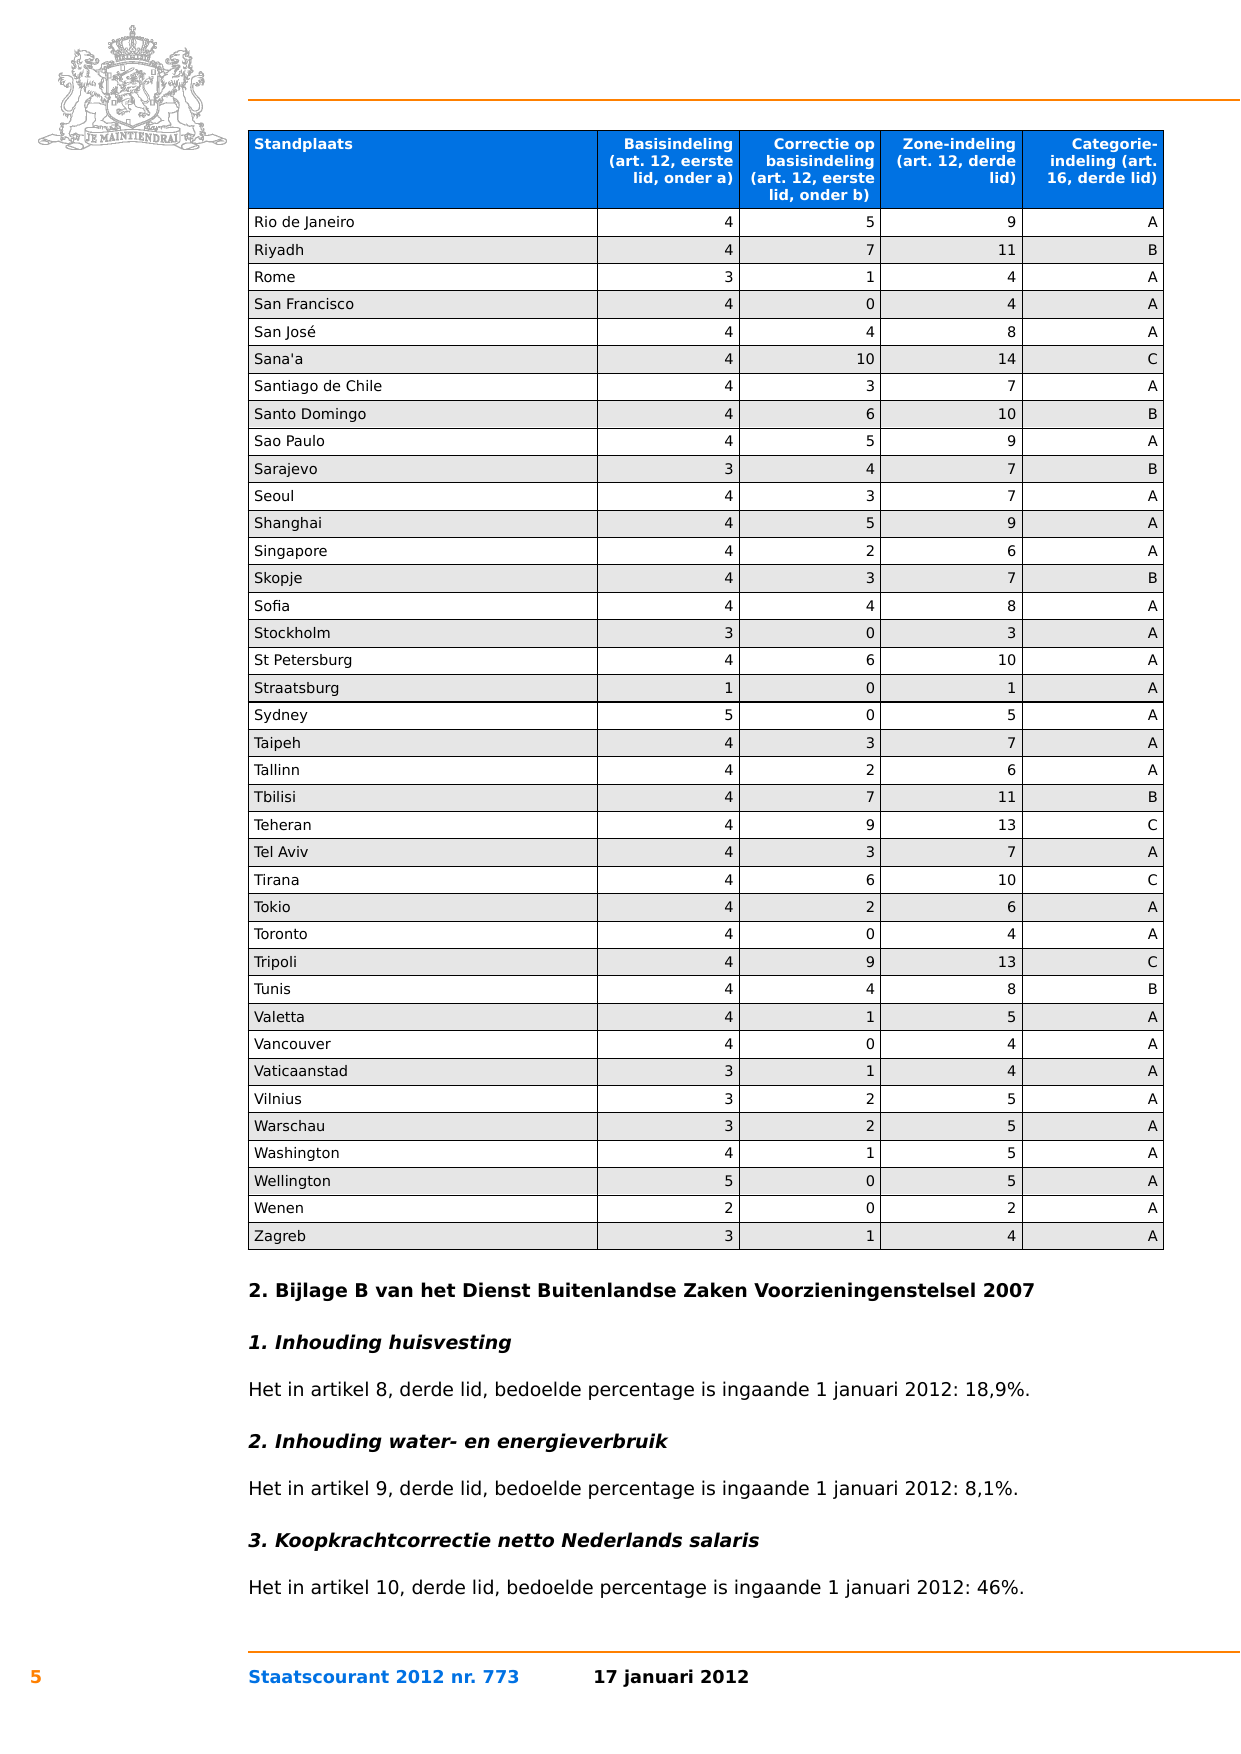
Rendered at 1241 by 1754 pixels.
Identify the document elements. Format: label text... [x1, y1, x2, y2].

table_cell 4 [881, 922, 1022, 948]
table_cell B [1023, 456, 1163, 482]
table_cell 7 [740, 237, 880, 263]
table_cell 7 [881, 483, 1022, 509]
table_cell 4 [598, 730, 739, 756]
table_cell A [1023, 839, 1163, 866]
table_cell 1 [881, 675, 1022, 701]
table_cell 6 [881, 538, 1022, 564]
table_cell 4 [740, 456, 880, 482]
table_cell Riyadh [249, 237, 597, 263]
table_cell 4 [598, 812, 739, 838]
subtitle 3. Koopkrachtcorrectie netto Nederlands salaris [248, 1530, 1163, 1552]
table_cell 5 [881, 1141, 1022, 1167]
table_cell 14 [881, 346, 1022, 373]
table_cell Sao Paulo [249, 429, 597, 455]
table_cell 4 [598, 949, 739, 975]
table_cell 5 [881, 1086, 1022, 1112]
table_cell 4 [598, 209, 739, 236]
table_cell Teheran [249, 812, 597, 838]
table_cell 0 [740, 620, 880, 647]
table_cell Stockholm [249, 620, 597, 647]
table_cell 6 [740, 867, 880, 893]
table_cell A [1023, 264, 1163, 290]
table_cell B [1023, 237, 1163, 263]
table_cell A [1023, 483, 1163, 509]
table_cell Sydney [249, 703, 597, 729]
table_cell 13 [881, 812, 1022, 838]
table_cell 4 [881, 1031, 1022, 1057]
table_cell Tallinn [249, 757, 597, 783]
table_cell Santo Domingo [249, 401, 597, 427]
text Het in artikel 10, derde lid, bedoelde percentage is ingaande 1 januari 2012: 46%. [248, 1577, 1163, 1599]
table_cell 6 [881, 894, 1022, 921]
table_cell 0 [740, 1168, 880, 1194]
table_cell Rio de Janeiro [249, 209, 597, 236]
table_cell 4 [598, 291, 739, 318]
table_cell A [1023, 894, 1163, 921]
table_cell 1 [740, 264, 880, 290]
table_cell 3 [740, 730, 880, 756]
text Het in artikel 9, derde lid, bedoelde percentage is ingaande 1 januari 2012: 8,1%. [248, 1478, 1163, 1500]
table_cell A [1023, 1223, 1163, 1249]
table_cell 4 [598, 648, 739, 674]
table_cell 1 [740, 1223, 880, 1249]
table_cell 4 [740, 976, 880, 1003]
table_cell 0 [740, 675, 880, 701]
table_cell A [1023, 209, 1163, 236]
table_cell Taipeh [249, 730, 597, 756]
table_cell 4 [598, 429, 739, 455]
table_cell Sana'a [249, 346, 597, 373]
table_cell 4 [740, 593, 880, 619]
table_cell 3 [598, 620, 739, 647]
table_cell 2 [881, 1196, 1022, 1222]
table_cell 10 [881, 401, 1022, 427]
table_cell Singapore [249, 538, 597, 564]
table_cell 4 [881, 291, 1022, 318]
table_cell 6 [740, 648, 880, 674]
table_cell 9 [740, 812, 880, 838]
table_cell 4 [740, 319, 880, 345]
table_cell 2 [740, 1113, 880, 1140]
table_cell Tunis [249, 976, 597, 1003]
table_cell St Petersburg [249, 648, 597, 674]
table_cell 5 [740, 429, 880, 455]
table_cell 5 [740, 511, 880, 537]
table_cell 7 [881, 565, 1022, 592]
table_cell 4 [881, 1059, 1022, 1085]
table_cell 3 [598, 1223, 739, 1249]
table_cell 3 [740, 483, 880, 509]
table_cell Tel Aviv [249, 839, 597, 866]
table_cell 3 [740, 839, 880, 866]
table_cell Straatsburg [249, 675, 597, 701]
table_cell 4 [598, 483, 739, 509]
table_cell A [1023, 593, 1163, 619]
table_header Categorie-indeling (art. 16, derde lid) [1023, 131, 1163, 208]
table_cell A [1023, 757, 1163, 783]
table_cell 0 [740, 1196, 880, 1222]
table_cell A [1023, 1059, 1163, 1085]
table_cell A [1023, 620, 1163, 647]
table_cell 5 [740, 209, 880, 236]
table_cell Zagreb [249, 1223, 597, 1249]
table_cell A [1023, 1086, 1163, 1112]
table_cell 1 [740, 1004, 880, 1030]
table_cell Wenen [249, 1196, 597, 1222]
table_cell 7 [881, 839, 1022, 866]
table_cell Rome [249, 264, 597, 290]
table_cell A [1023, 922, 1163, 948]
table_cell 4 [598, 565, 739, 592]
table_cell 2 [598, 1196, 739, 1222]
table_cell A [1023, 429, 1163, 455]
table_cell B [1023, 785, 1163, 811]
table_cell Tripoli [249, 949, 597, 975]
table_cell 0 [740, 291, 880, 318]
table_cell Shanghai [249, 511, 597, 537]
table_cell 2 [740, 1086, 880, 1112]
table_cell A [1023, 730, 1163, 756]
table_cell 4 [881, 1223, 1022, 1249]
table_cell 3 [598, 1059, 739, 1085]
table_cell 4 [598, 757, 739, 783]
table_cell A [1023, 1113, 1163, 1140]
table_cell A [1023, 675, 1163, 701]
table_cell Warschau [249, 1113, 597, 1140]
table_cell A [1023, 703, 1163, 729]
table_header Basisindeling (art. 12, eerste lid, onder a) [598, 131, 739, 208]
table_cell 5 [881, 1004, 1022, 1030]
table_cell 5 [598, 1168, 739, 1194]
table_cell Sarajevo [249, 456, 597, 482]
table_cell 4 [598, 1141, 739, 1167]
table_cell 9 [881, 209, 1022, 236]
table_cell 4 [598, 894, 739, 921]
table_header Zone-indeling (art. 12, derde lid) [881, 131, 1022, 208]
table_cell Tokio [249, 894, 597, 921]
table_cell C [1023, 812, 1163, 838]
table_cell A [1023, 538, 1163, 564]
table_cell A [1023, 1141, 1163, 1167]
table_cell 7 [881, 730, 1022, 756]
table_cell 0 [740, 703, 880, 729]
table_cell 4 [598, 237, 739, 263]
table_cell 9 [740, 949, 880, 975]
table_cell 9 [881, 429, 1022, 455]
table_cell 3 [881, 620, 1022, 647]
table_cell 2 [740, 538, 880, 564]
table_cell 5 [881, 1168, 1022, 1194]
table_cell Vaticaanstad [249, 1059, 597, 1085]
table_cell A [1023, 291, 1163, 318]
table_cell 4 [598, 319, 739, 345]
text Het in artikel 8, derde lid, bedoelde percentage is ingaande 1 januari 2012: 18,9%. [248, 1379, 1163, 1401]
table_cell C [1023, 867, 1163, 893]
table_cell 0 [740, 922, 880, 948]
subtitle 2. Bijlage B van het Dienst Buitenlandse Zaken Voorzieningenstelsel 2007 [248, 1280, 1163, 1302]
table_cell B [1023, 976, 1163, 1003]
table_cell 3 [740, 374, 880, 400]
table_cell B [1023, 565, 1163, 592]
subtitle 1. Inhouding huisvesting [248, 1332, 1163, 1354]
table_header Standplaats [249, 131, 597, 208]
table_cell 4 [598, 374, 739, 400]
table_cell 4 [598, 511, 739, 537]
table_cell 10 [881, 648, 1022, 674]
table_cell 5 [881, 1113, 1022, 1140]
table_cell 8 [881, 319, 1022, 345]
table_cell A [1023, 1004, 1163, 1030]
table_cell 3 [598, 1113, 739, 1140]
picture [38, 25, 227, 150]
table_cell 13 [881, 949, 1022, 975]
table_cell A [1023, 374, 1163, 400]
table_cell 1 [740, 1141, 880, 1167]
table_cell 3 [740, 565, 880, 592]
table_cell A [1023, 1031, 1163, 1057]
table_cell 1 [598, 675, 739, 701]
table_cell B [1023, 401, 1163, 427]
table_cell 3 [598, 456, 739, 482]
table_cell 4 [881, 264, 1022, 290]
subtitle 2. Inhouding water- en energieverbruik [248, 1431, 1163, 1453]
table_cell 4 [598, 593, 739, 619]
table_cell Skopje [249, 565, 597, 592]
table_cell Washington [249, 1141, 597, 1167]
table_cell A [1023, 319, 1163, 345]
table_cell 5 [881, 703, 1022, 729]
table_cell 4 [598, 401, 739, 427]
table_header Correctie op basisindeling (art. 12, eerste lid, onder b) [740, 131, 880, 208]
table_cell 7 [740, 785, 880, 811]
table_cell 10 [740, 346, 880, 373]
table_cell 3 [598, 1086, 739, 1112]
table_cell 8 [881, 976, 1022, 1003]
table_cell 1 [740, 1059, 880, 1085]
table_cell 8 [881, 593, 1022, 619]
table_cell Santiago de Chile [249, 374, 597, 400]
table_cell 10 [881, 867, 1022, 893]
table_cell 4 [598, 346, 739, 373]
table_cell 4 [598, 922, 739, 948]
table_cell 6 [881, 757, 1022, 783]
table_cell Sofia [249, 593, 597, 619]
table_cell San José [249, 319, 597, 345]
table_cell A [1023, 1196, 1163, 1222]
table_cell 4 [598, 785, 739, 811]
table_cell Seoul [249, 483, 597, 509]
table_cell Wellington [249, 1168, 597, 1194]
table_cell 7 [881, 456, 1022, 482]
table_cell 4 [598, 867, 739, 893]
table_cell 4 [598, 839, 739, 866]
table_cell 0 [740, 1031, 880, 1057]
table_cell Vilnius [249, 1086, 597, 1112]
table_cell 5 [598, 703, 739, 729]
table_cell 4 [598, 1004, 739, 1030]
table_cell San Francisco [249, 291, 597, 318]
table_cell 11 [881, 237, 1022, 263]
table_cell 2 [740, 894, 880, 921]
table_cell A [1023, 648, 1163, 674]
table_cell 3 [598, 264, 739, 290]
table_cell A [1023, 1168, 1163, 1194]
table_cell 4 [598, 1031, 739, 1057]
table_cell A [1023, 511, 1163, 537]
table_cell C [1023, 346, 1163, 373]
table_cell 6 [740, 401, 880, 427]
table_cell 2 [740, 757, 880, 783]
table_cell 9 [881, 511, 1022, 537]
table_cell Tbilisi [249, 785, 597, 811]
table_cell Tirana [249, 867, 597, 893]
table_cell 7 [881, 374, 1022, 400]
table_cell Valetta [249, 1004, 597, 1030]
table_cell C [1023, 949, 1163, 975]
table_cell Toronto [249, 922, 597, 948]
table_cell 4 [598, 538, 739, 564]
table_cell 11 [881, 785, 1022, 811]
table_cell 4 [598, 976, 739, 1003]
table_cell Vancouver [249, 1031, 597, 1057]
